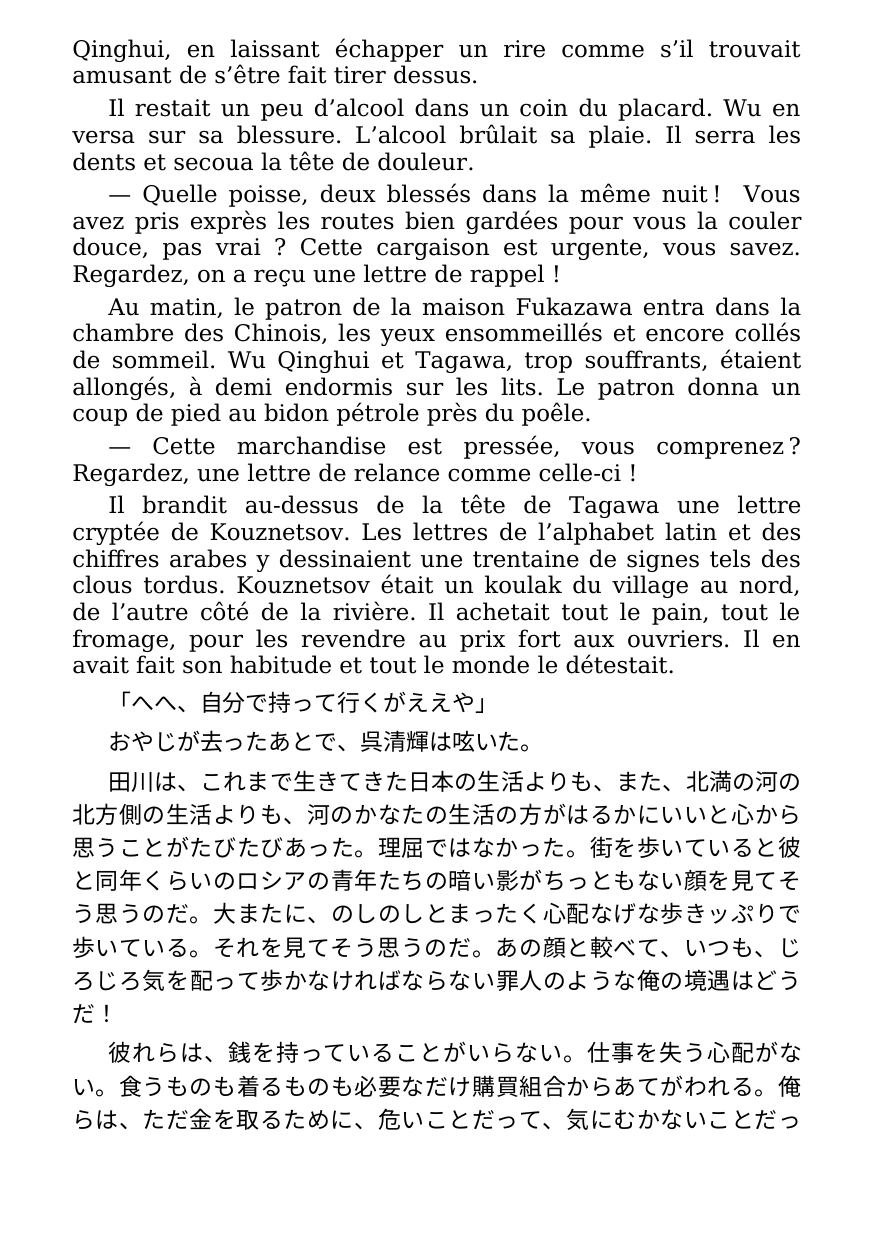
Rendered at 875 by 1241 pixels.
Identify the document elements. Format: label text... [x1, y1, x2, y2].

text Il restait un peu d’alcool dans un coin du placard. Wu en versa sur sa blessure. L’alcool brûlait sa plaie. Il serra les dents et secoua la tête de douleur. [72, 95, 802, 175]
text Au matin, le patron de la maison Fukazawa entra dans la chambre des Chinois, les yeux ensommeillés et encore collés de sommeil. Wu Qinghui et Tagawa, trop souffrants, étaient allongés, à demi endormis sur les lits. Le patron donna un coup de pied au bidon pétrole près du poêle. [72, 294, 802, 427]
text — Cette marchandise est pressée, vous comprenez ? Regardez, une lettre de relance comme celle-ci ! [72, 433, 802, 486]
text 「へへ、自分で持って行くがええや」 [72, 685, 802, 718]
text おやじが去ったあとで、呉清輝は呟いた。 [72, 724, 802, 757]
text 田川は、これまで生きてきた日本の生活よりも、また、北満の河の北方側の生活よりも、河のかなたの生活の方がはるかにいいと心から思うことがたびたびあった。理屈ではなかった。街を歩いていると彼と同年くらいのロシアの青年たちの暗い影がちっともない顔を見てそう思うのだ。大またに、のしのしとまったく心配なげな歩きッぷりで歩いている。それを見てそう思うのだ。あの顔と較べて、いつも、じろじろ気を配って歩かなければならない罪人のような俺の境遇はどうだ！ [72, 763, 802, 1029]
text 彼れらは、銭を持っていることがいらない。仕事を失う心配がない。食うものも着るものも必要なだけ購買組合からあてがわれる。俺らは、ただ金を取るために、危いことだって、気にむかないことだっ [72, 1035, 802, 1135]
text Qinghui, en laissant échapper un rire comme s’il trouvait amusant de s’être fait tirer dessus. [72, 36, 802, 89]
text — Quelle poisse, deux blessés dans la même nuit ! Vous avez pris exprès les routes bien gardées pour vous la couler douce, pas vrai ? Cette cargaison est urgente, vous savez. Regardez, on a reçu une lettre de rappel ! [72, 181, 802, 288]
text Il brandit au-dessus de la tête de Tagawa une lettre cryptée de Kouznetsov. Les lettres de l’alphabet latin et des chiffres arabes y dessinaient une trentaine de signes tels des clous tordus. Kouznetsov était un koulak du village au nord, de l’autre côté de la rivière. Il achetait tout le pain, tout le fromage, pour les revendre au prix fort aux ouvriers. Il en avait fait son habitude et tout le monde le détestait. [72, 492, 802, 679]
